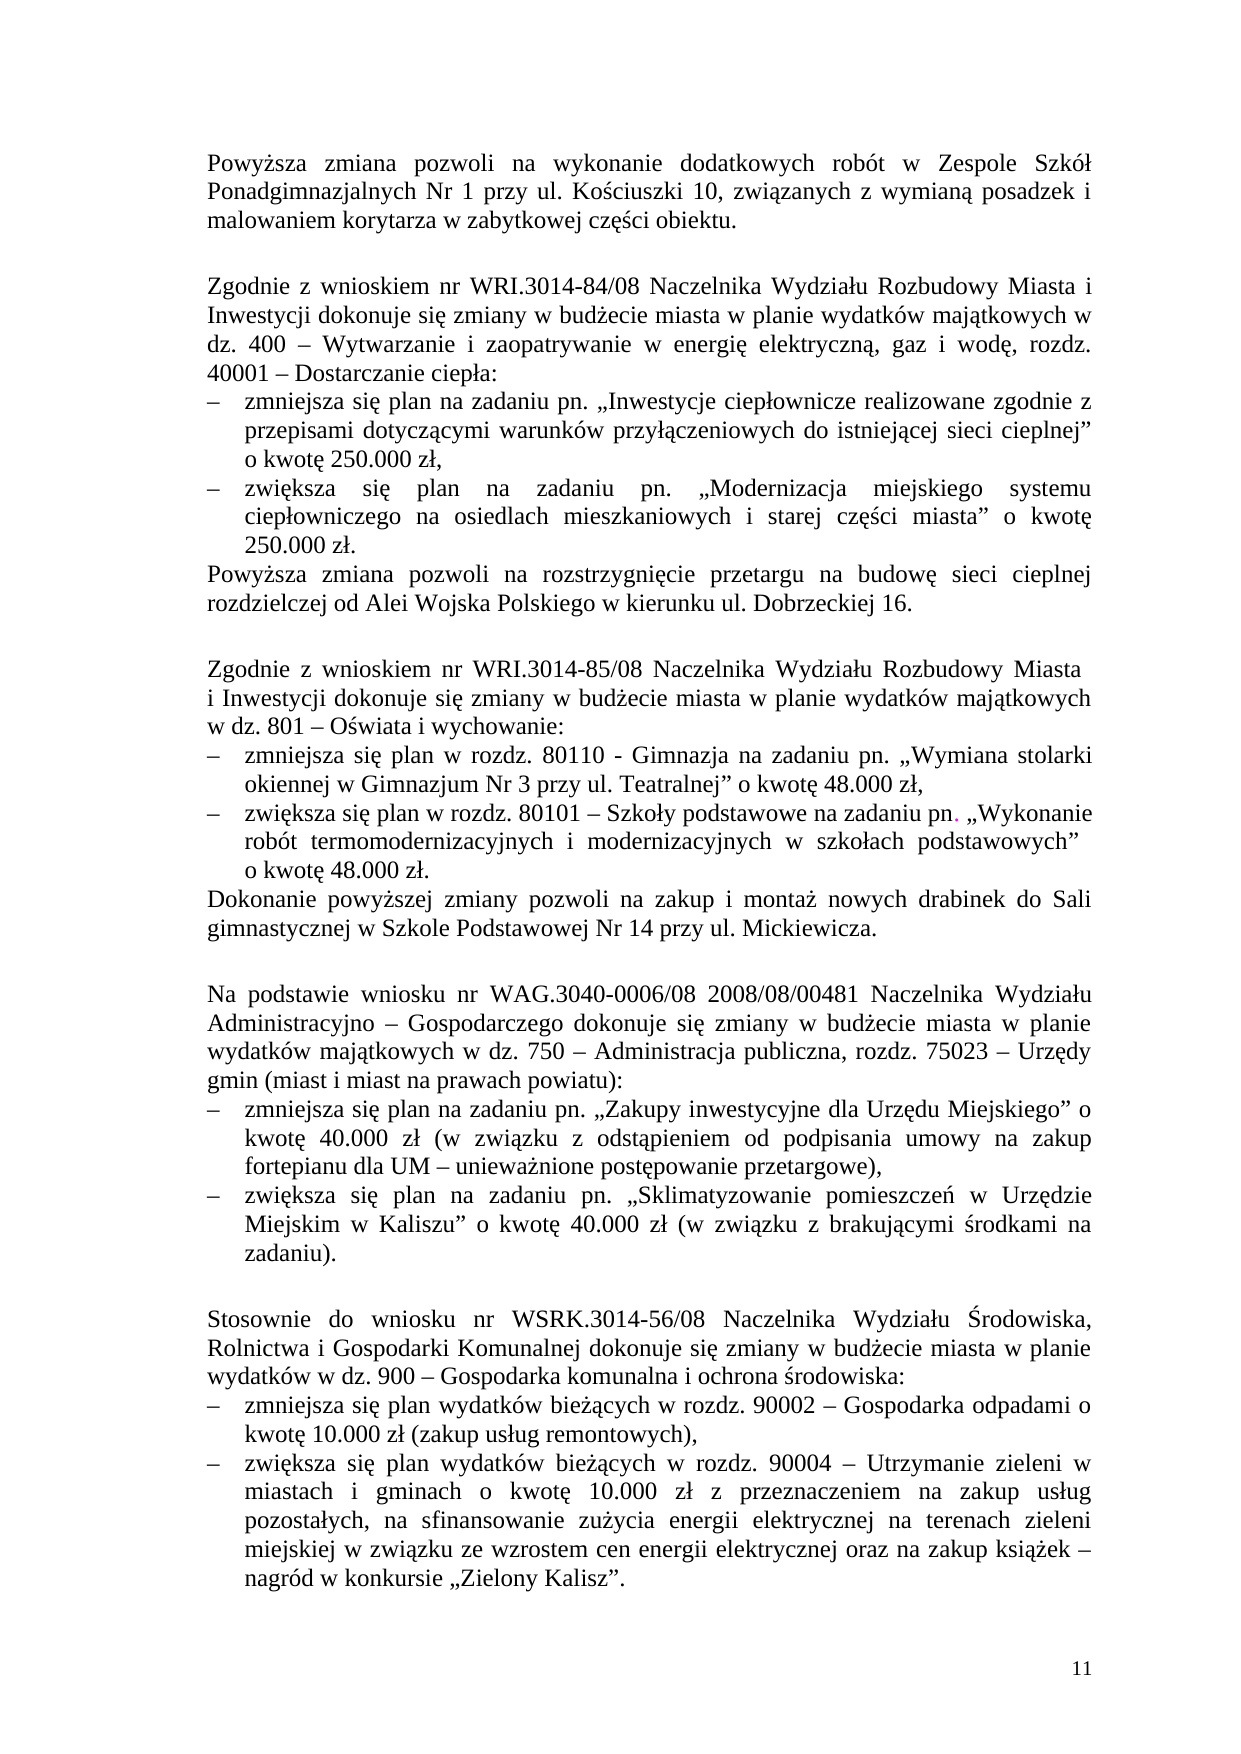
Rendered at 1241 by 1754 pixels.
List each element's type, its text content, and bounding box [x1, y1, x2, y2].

title Dokonanie powyższej zmiany pozwoli na zakup i montaż nowych drabinek do Sali gimnastycznej w Szkole Podstawowej Nr 14 przy ul. Mickiewicza. [207, 884, 1092, 941]
title zmniejsza się plan na zadaniu pn. „Inwestycje ciepłownicze realizowane zgodnie z przepisami dotyczącymi warunków przyłączeniowych do istniejącej sieci cieplnej” o kwotę 250.000 zł, [207, 386, 1092, 473]
title zmniejsza się plan w rozdz. 80110 - Gimnazja na zadaniu pn. „Wymiana stolarki okiennej w Gimnazjum Nr 3 przy ul. Teatralnej” o kwotę 48.000 zł, [207, 740, 1092, 798]
title Powyższa zmiana pozwoli na wykonanie dodatkowych robót w Zespole Szkół Ponadgimnazjalnych Nr 1 przy ul. Kościuszki 10, związanych z wymianą posadzek i malowaniem korytarza w zabytkowej części obiektu. [207, 148, 1092, 234]
title Stosownie do wniosku nr WSRK.3014-56/08 Naczelnika Wydziału Środowiska, Rolnictwa i Gospodarki Komunalnej dokonuje się zmiany w budżecie miasta w planie wydatków w dz. 900 – Gospodarka komunalna i ochrona środowiska: [207, 1304, 1092, 1390]
title Na podstawie wniosku nr WAG.3040-0006/08 2008/08/00481 Naczelnika Wydziału Administracyjno – Gospodarczego dokonuje się zmiany w budżecie miasta w planie wydatków majątkowych w dz. 750 – Administracja publiczna, rozdz. 75023 – Urzędy gmin (miast i miast na prawach powiatu): [207, 979, 1092, 1094]
title zmniejsza się plan na zadaniu pn. „Zakupy inwestycyjne dla Urzędu Miejskiego” o kwotę 40.000 zł (w związku z odstąpieniem od podpisania umowy na zakup fortepianu dla UM – unieważnione postępowanie przetargowe), [207, 1094, 1092, 1180]
title Zgodnie z wnioskiem nr WRI.3014-84/08 Naczelnika Wydziału Rozbudowy Miasta i Inwestycji dokonuje się zmiany w budżecie miasta w planie wydatków majątkowych w dz. 400 – Wytwarzanie i zaopatrywanie w energię elektryczną, gaz i wodę, rozdz. 40001 – Dostarczanie ciepła: [207, 271, 1092, 386]
title zwiększa się plan na zadaniu pn. „Sklimatyzowanie pomieszczeń w Urzędzie Miejskim w Kaliszu” o kwotę 40.000 zł (w związku z brakującymi środkami na zadaniu). [207, 1180, 1092, 1266]
title zwiększa się plan wydatków bieżących w rozdz. 90004 – Utrzymanie zieleni w miastach i gminach o kwotę 10.000 zł z przeznaczeniem na zakup usług pozostałych, na sfinansowanie zużycia energii elektrycznej na terenach zieleni miejskiej w związku ze wzrostem cen energii elektrycznej oraz na zakup książek – nagród w konkursie „Zielony Kalisz”. [207, 1448, 1092, 1591]
title Powyższa zmiana pozwoli na rozstrzygnięcie przetargu na budowę sieci cieplnej rozdzielczej od Alei Wojska Polskiego w kierunku ul. Dobrzeckiej 16. [207, 559, 1092, 616]
title Zgodnie z wnioskiem nr WRI.3014-85/08 Naczelnika Wydziału Rozbudowy Miasta i Inwestycji dokonuje się zmiany w budżecie miasta w planie wydatków majątkowych w dz. 801 – Oświata i wychowanie: [207, 654, 1092, 740]
title zwiększa się plan na zadaniu pn. „Modernizacja miejskiego systemu ciepłowniczego na osiedlach mieszkaniowych i starej części miasta” o kwotę 250.000 zł. [207, 473, 1092, 559]
title zmniejsza się plan wydatków bieżących w rozdz. 90002 – Gospodarka odpadami o kwotę 10.000 zł (zakup usług remontowych), [207, 1390, 1092, 1448]
title zwiększa się plan w rozdz. 80101 – Szkoły podstawowe na zadaniu pn. „Wykonanie robót termomodernizacyjnych i modernizacyjnych w szkołach podstawowych” o kwotę 48.000 zł. [207, 798, 1092, 884]
